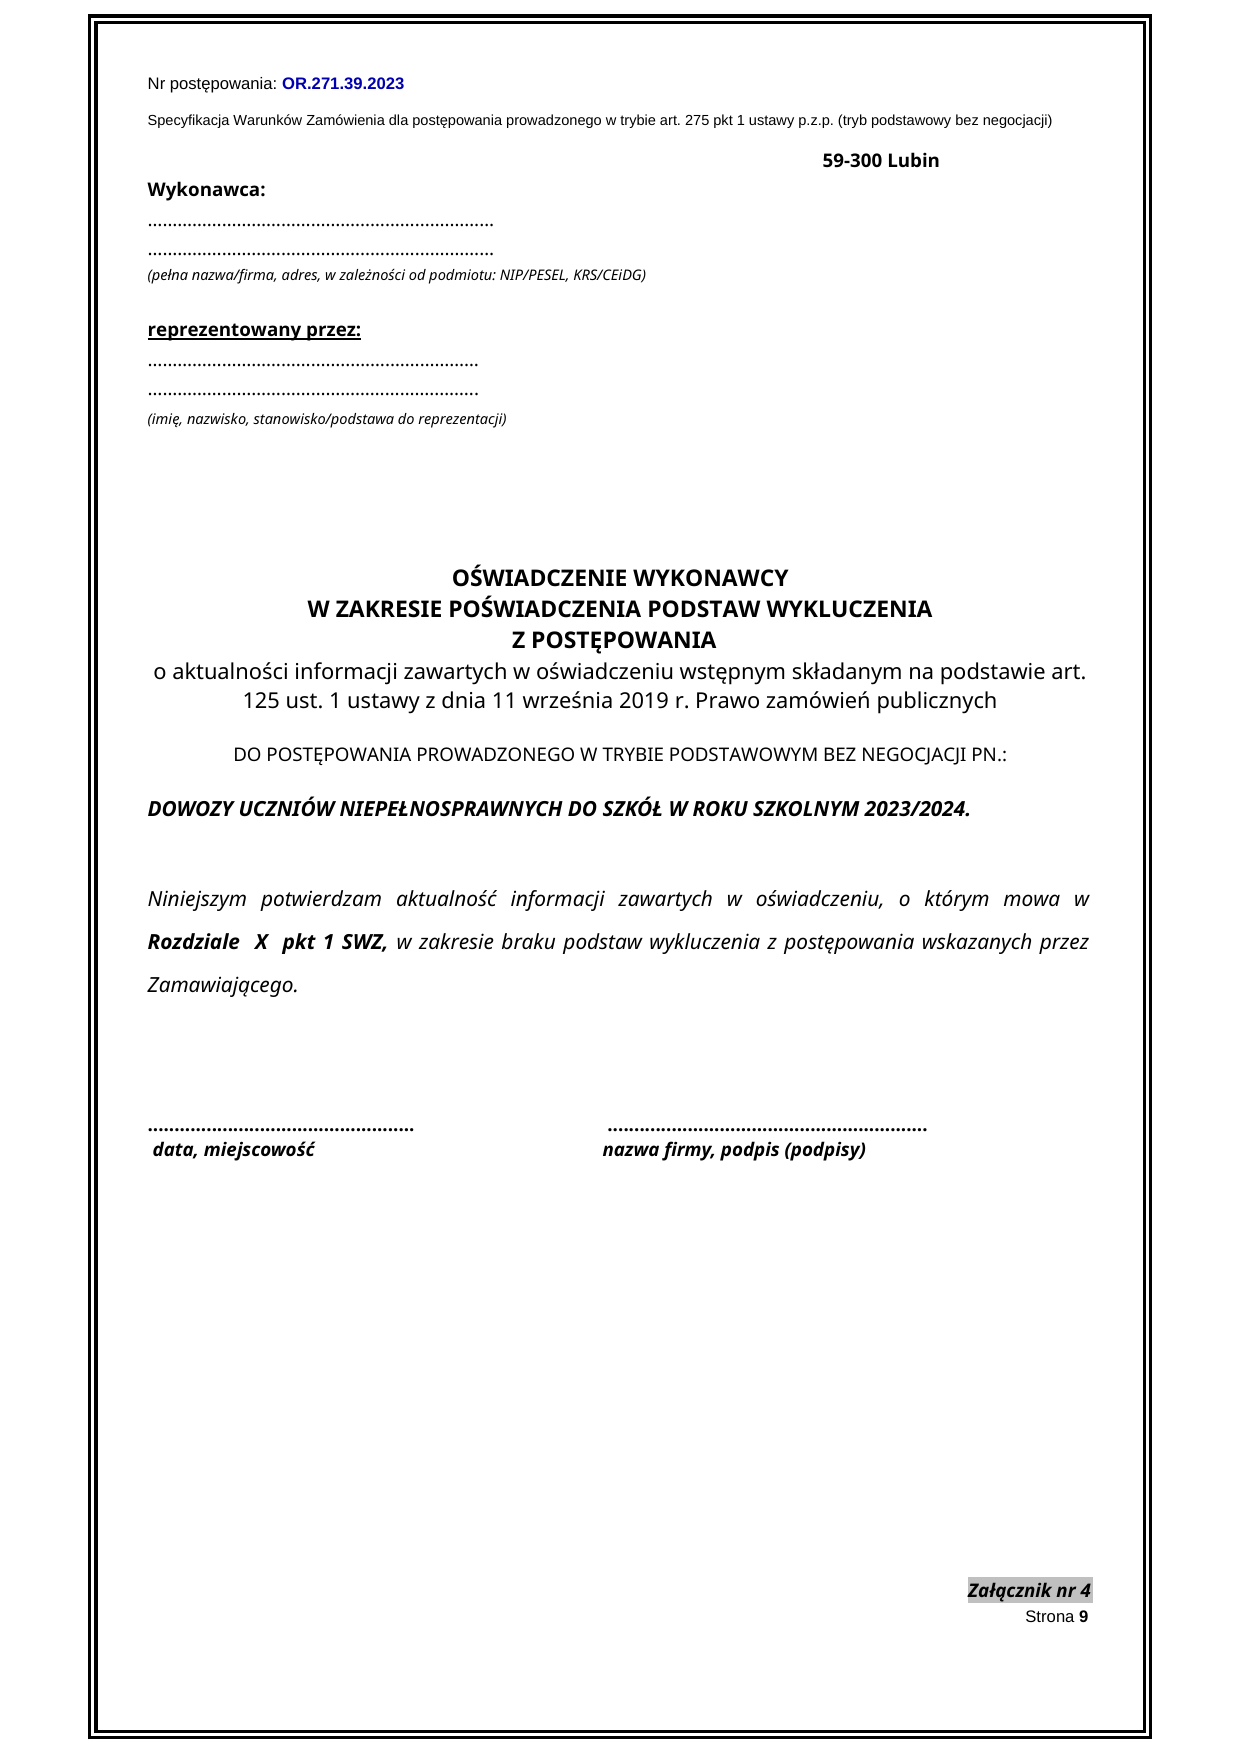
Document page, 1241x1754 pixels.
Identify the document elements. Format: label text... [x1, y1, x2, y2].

text Wykonawca: [147, 177, 1093, 202]
text ……………………………………...………...….……… [147, 206, 1093, 232]
text OŚWIADCZENIE WYKONAWCY [147, 562, 1093, 593]
text (pełna nazwa/firma, adres, w zależności od podmiotu: NIP/PESEL, KRS/CEiDG) [147, 264, 1087, 284]
text (imię, nazwisko, stanowisko/podstawa do reprezentacji) [147, 404, 1093, 430]
text Załącznik nr 4 [147, 1577, 1093, 1603]
text Z POSTĘPOWANIA [147, 624, 1093, 656]
text W ZAKRESIE POŚWIADCZENIA PODSTAW WYKLUCZENIA [147, 593, 1093, 624]
text …………………………………...…….……………… [147, 346, 1075, 371]
text Niniejszym potwierdzam aktualność informacji zawartych w oświadczeniu, o którym mowa w Rozdziale X pkt 1 SWZ, w zakresie braku podstaw wykluczenia z postępowania wskazanych przez Zamawiającego. [147, 884, 1093, 998]
text …………………………………………………..…….. [147, 375, 1075, 401]
text ……………………………………...………...….……… [147, 235, 1093, 261]
text .................................................. ............................................................ [147, 1111, 1093, 1137]
text DO POSTĘPOWANIA PROWADZONEGO W TRYBIE PODSTAWOWYM BEZ NEGOCJACJI PN.: [147, 741, 1093, 766]
text data, miejscowość nazwa firmy, podpis (podpisy) [147, 1137, 1093, 1162]
text DOWOZY UCZNIÓW NIEPEŁNOSPRAWNYCH DO SZKÓŁ W ROKU SZKOLNYM 2023/2024. [147, 794, 1093, 822]
text reprezentowany przez: [147, 317, 1093, 342]
text 59-300 Lubin [147, 147, 1093, 173]
text o aktualności informacji zawartych w oświadczeniu wstępnym składanym na podstawie art. 125 ust. 1 ustawy z dnia 11 września 2019 r. Prawo zamówień publicznych [147, 656, 1093, 715]
